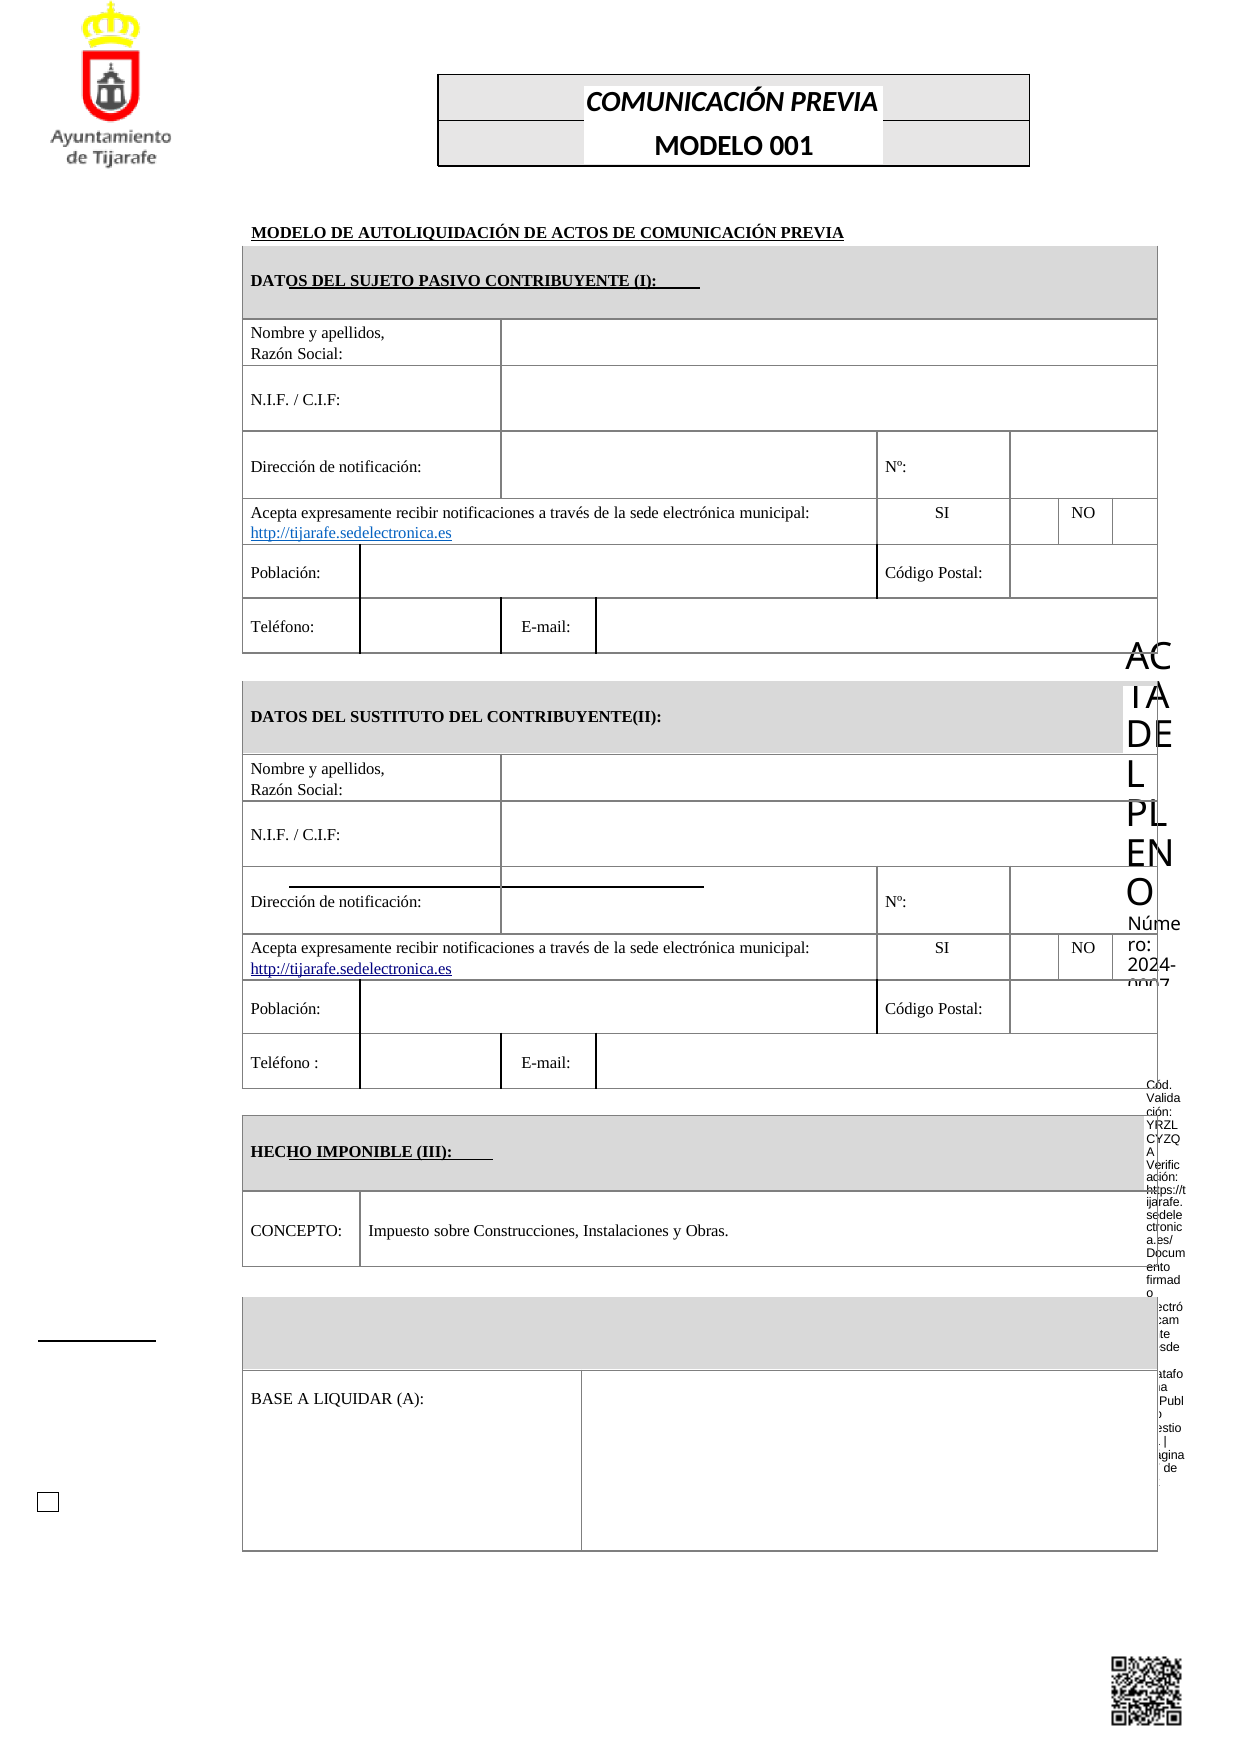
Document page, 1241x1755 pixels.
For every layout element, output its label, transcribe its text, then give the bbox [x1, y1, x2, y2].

table_header HECHO IMPONIBLE (III): [243, 1116, 1144, 1190]
table_cell Nº: [878, 867, 1009, 933]
table_cell [1011, 981, 1157, 1032]
text ACTA DEL PLENO [1125, 638, 1185, 913]
table_cell ฀ [1011, 499, 1058, 544]
table_cell CONCEPTO: [243, 1192, 359, 1266]
table_cell [502, 802, 1123, 866]
table_cell N.I.F. / C.I.F: [243, 802, 500, 866]
table_cell [361, 1034, 500, 1087]
text Verificación: https://tijarafe.sedelectronica.es/ [1158, 1159, 1186, 1247]
text Documento firmado electrónicamente desde la plataforma esPublico Gestiona | Página 37 de 62 [1146, 1247, 1186, 1489]
table_cell [1011, 432, 1157, 498]
text Número: 2024-0007 Fecha: 01/10/2024 [1127, 935, 1157, 979]
table_cell N.I.F. / C.I.F: [243, 366, 500, 430]
table_cell Población: [243, 981, 359, 1032]
text Cód. Validación: YRZLCYZQA [1146, 1079, 1186, 1159]
table_cell [361, 545, 876, 597]
table_cell [502, 867, 876, 933]
table_cell Impuesto sobre Construcciones, Instalaciones y Obras. [361, 1192, 1144, 1266]
table_cell Población: [243, 545, 359, 597]
table_cell [1011, 545, 1157, 597]
subtitle MODELO DE AUTOLIQUIDACIÓN DE ACTOS DE COMUNICACIÓN PREVIA [251, 223, 1195, 242]
table_cell [502, 320, 1157, 364]
table_cell NO [1059, 935, 1112, 979]
table_cell Teléfono: [243, 599, 359, 652]
table_cell Nombre y apellidos, Razón Social: [243, 755, 500, 800]
table_header DATOS DEL SUSTITUTO DEL CONTRIBUYENTE(II): [243, 686, 1123, 753]
table_cell NO [1059, 499, 1112, 544]
table_header DATOS DEL SUJETO PASIVO CONTRIBUYENTE (I): [243, 250, 1157, 318]
table_cell SI [878, 499, 1009, 544]
table_cell Código Postal: [878, 545, 1009, 597]
table_cell E-mail: [502, 599, 595, 652]
table_cell Acepta expresamente recibir notificaciones a través de la sede electrónica municipal: http://tijarafe.sedelectronica.es [243, 935, 876, 979]
table_cell [361, 599, 500, 652]
table_cell ฀ [1011, 935, 1058, 979]
table_cell Dirección de notificación: [243, 432, 500, 498]
table_cell [502, 366, 1157, 430]
table_cell [361, 981, 876, 1032]
table_cell [597, 599, 1157, 652]
table_cell [502, 432, 876, 498]
table_cell SI [878, 935, 1009, 979]
table_cell ฀ [1113, 499, 1157, 544]
table_cell Acepta expresamente recibir notificaciones a través de la sede electrónica municipal: http://tijarafe.sedelectronica.es [243, 499, 876, 544]
table_cell BASE A LIQUIDAR (A): [243, 1371, 581, 1550]
subtitle CUANTÍA (IV): [1144, 1297, 1186, 1616]
table_cell Nombre y apellidos, Razón Social: [243, 320, 500, 364]
table_cell E-mail: [502, 1034, 595, 1087]
table_cell [597, 1034, 1157, 1087]
table_cell [1011, 867, 1123, 933]
table_header SML3TPJ [243, 1302, 1157, 1369]
table_cell Teléfono : [243, 1034, 359, 1087]
text Número: 2024-0007 Fecha: 01/10/2024 [1158, 913, 1185, 985]
table_cell Dirección de notificación: [243, 867, 500, 933]
table_cell X3PM6TD7E [582, 1371, 1157, 1550]
table_cell Código Postal: [878, 981, 1009, 1032]
table_cell [502, 755, 1123, 800]
table_cell Nº: [878, 432, 1009, 498]
table_cell ฀ [1113, 935, 1123, 979]
